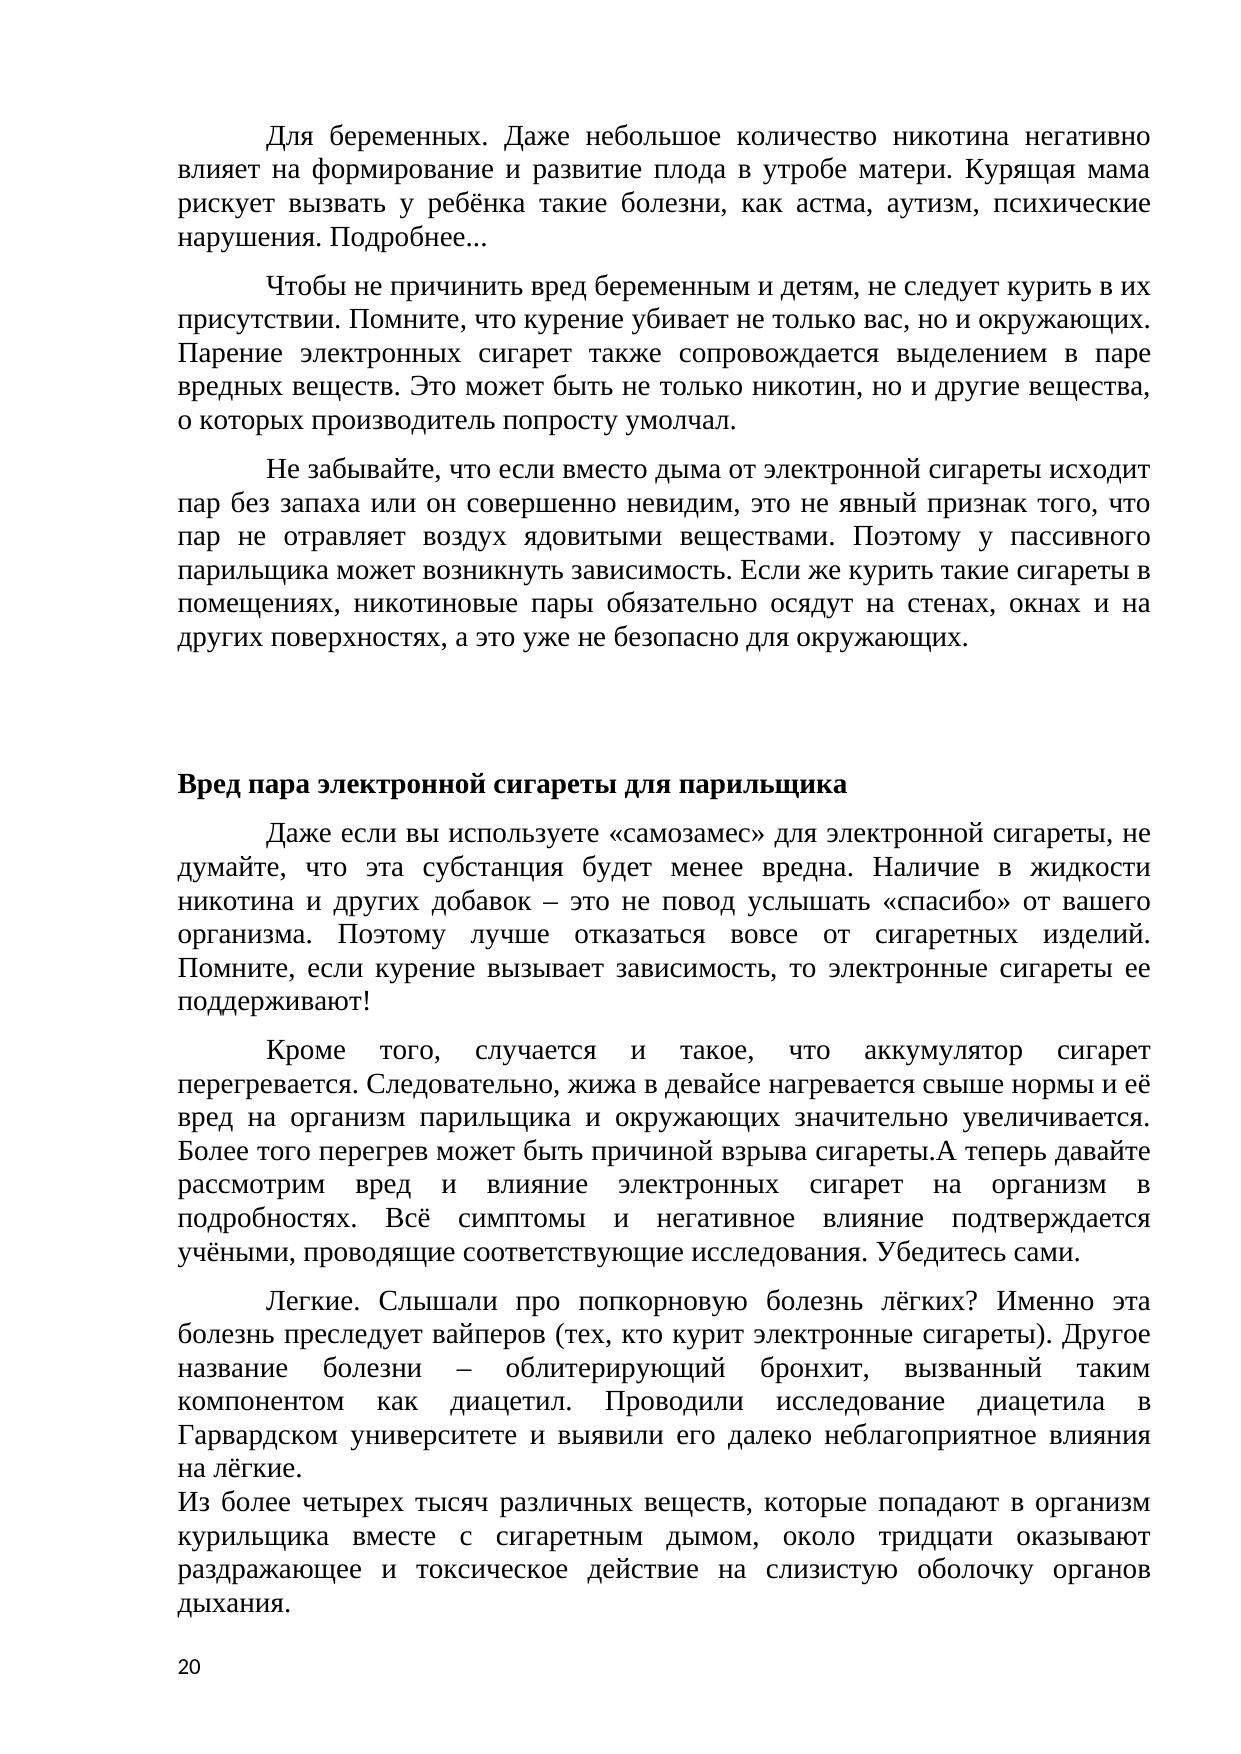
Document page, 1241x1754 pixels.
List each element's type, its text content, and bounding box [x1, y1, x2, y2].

text Кроме того, случается и такое, что аккумулятор сигарет перегревается. Следовательно, жижа в девайсе нагревается свыше нормы и её вред на организм парильщика и окружающих значительно увеличивается. Более того перегрев может быть причиной взрыва сигареты.А теперь давайте рассмотрим вред и влияние электронных сигарет на организм в подробностях. Всё симптомы и негативное влияние подтверждается учёными, проводящие соответствующие исследования. Убедитесь сами. [177, 1032, 1152, 1267]
text Чтобы не причинить вред беременным и детям, не следует курить в их присутствии. Помните, что курение убивает не только вас, но и окружающих. Парение электронных сигарет также сопровождается выделением в паре вредных веществ. Это может быть не только никотин, но и другие вещества, о которых производитель попросту умолчал. [177, 268, 1152, 436]
text Даже если вы используете «самозамес» для электронной сигареты, не думайте, что эта субстанция будет менее вредна. Наличие в жидкости никотина и других добавок – это не повод услышать «спасибо» от вашего организма. Поэтому лучше отказаться вовсе от сигаретных изделий. Помните, если курение вызывает зависимость, то электронные сигареты ее поддерживают! [177, 816, 1152, 1017]
text Легкие. Слышали про попкорновую болезнь лёгких? Именно эта болезнь преследует вайперов (тех, кто курит электронные сигареты). Другое название болезни – облитерирующий бронхит, вызванный таким компонентом как диацетил. Проводили исследование диацетила в Гарвардском университете и выявили его далеко неблагоприятное влияния на лёгкие. [177, 1283, 1152, 1484]
text Не забывайте, что если вместо дыма от электронной сигареты исходит пар без запаха или он совершенно невидим, это не явный признак того, что пар не отравляет воздух ядовитыми веществами. Поэтому у пассивного парильщика может возникнуть зависимость. Если же курить такие сигареты в помещениях, никотиновые пары обязательно осядут на стенах, окнах и на других поверхностях, а это уже не безопасно для окружающих. [177, 451, 1152, 652]
text Из более четырех тысяч различных веществ, которые попадают в организм курильщика вместе с сигаретным дымом, около тридцати оказывают раздражающее и токсическое действие на слизистую оболочку органов дыхания. [177, 1484, 1152, 1618]
text Вред пара электронной сигареты для парильщика [177, 766, 1152, 800]
text Для беременных. Даже небольшое количество никотина негативно влияет на формирование и развитие плода в утробе матери. Курящая мама рискует вызвать у ребёнка такие болезни, как астма, аутизм, психические нарушения. Подробнее... [177, 118, 1152, 252]
